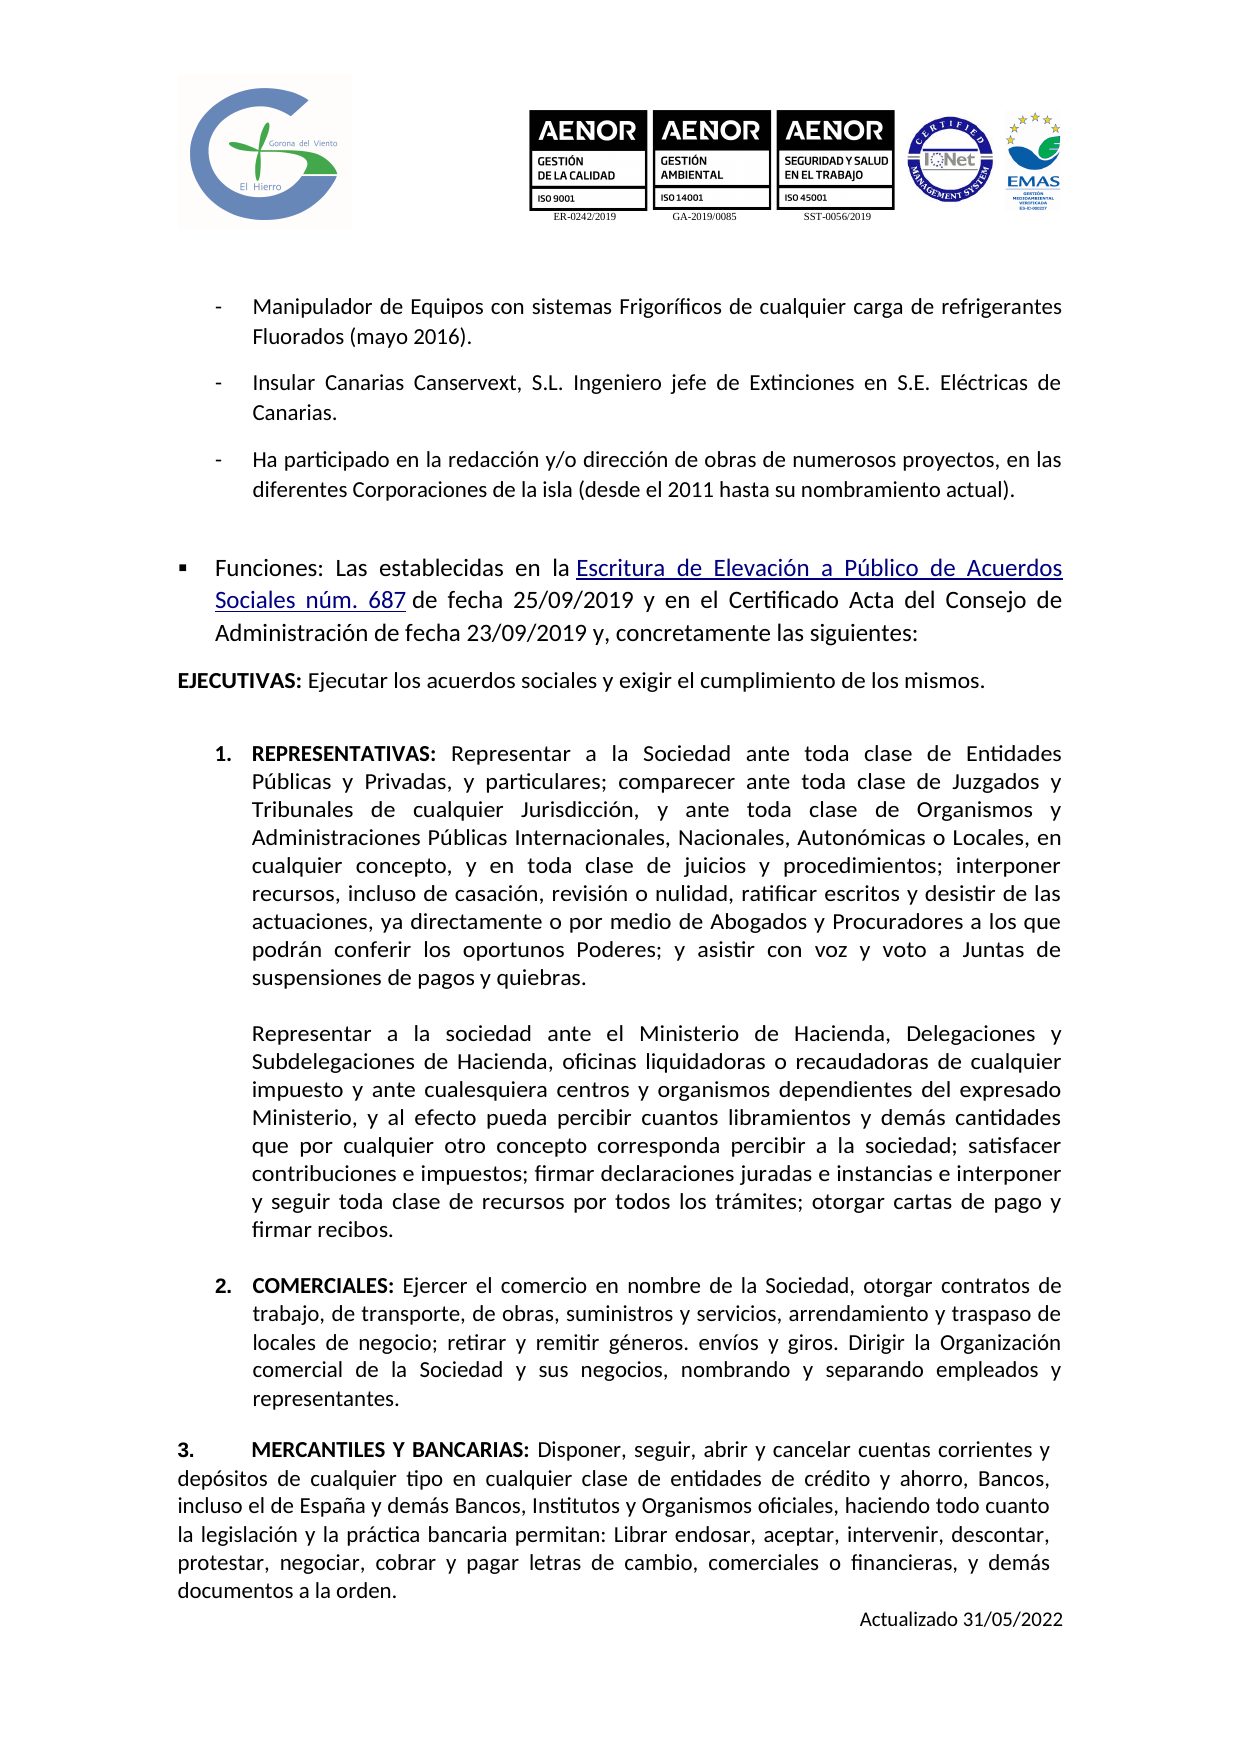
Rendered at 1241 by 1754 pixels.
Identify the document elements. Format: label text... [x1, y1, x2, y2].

list Representar a la sociedad ante el Ministerio de Hacienda, Delegaciones y Subdelegaciones de Hacienda, oficinas liquidadoras o recaudadoras de cualquier impuesto y ante cualesquiera centros y organismos dependientes del expresado Ministerio, y al efecto pueda percibir cuantos libramientos y demás cantidades que por cualquier otro concepto corresponda percibir a la sociedad; satisfacer contribuciones e impuestos; firmar declaraciones juradas e instancias e interponer y seguir toda clase de recursos por todos los trámites; otorgar cartas de pago y firmar recibos. [252, 1019, 1063, 1243]
list Ha participado en la redacción y/o dirección de obras de numerosos proyectos, en las diferentes Corporaciones de la isla (desde el 2011 hasta su nombramiento actual). [215, 445, 1063, 503]
list Funciones: Las establecidas en la Escritura de Elevación a Público de Acuerdos Sociales núm. 687 de fecha 25/09/2019 y en el Certificado Acta del Consejo de Administración de fecha 23/09/2019 y, concretamente las siguientes: [177, 552, 1063, 648]
subtitle EJECUTIVAS: Ejecutar los acuerdos sociales y exigir el cumplimiento de los mismos. [177, 666, 1063, 694]
list Manipulador de Equipos con sistemas Frigoríficos de cualquier carga de refrigerantes Fluorados (mayo 2016). [215, 292, 1063, 350]
list COMERCIALES: Ejercer el comercio en nombre de la Sociedad, otorgar contratos de trabajo, de transporte, de obras, suministros y servicios, arrendamiento y traspaso de locales de negocio; retirar y remitir géneros. envíos y giros. Dirigir la Organización comercial de la Sociedad y sus negocios, nombrando y separando empleados y representantes. [215, 1272, 1063, 1412]
list Insular Canarias Canservext, S.L. Ingeniero jefe de Extinciones en S.E. Eléctricas de Canarias. [215, 368, 1063, 426]
list REPRESENTATIVAS: Representar a la Sociedad ante toda clase de Entidades Públicas y Privadas, y particulares; comparecer ante toda clase de Juzgados y Tribunales de cualquier Jurisdicción, y ante toda clase de Organismos y Administraciones Públicas Internacionales, Nacionales, Autonómicas o Locales, en cualquier concepto, y en toda clase de juicios y procedimientos; interponer recursos, incluso de casación, revisión o nulidad, ratificar escritos y desistir de las actuaciones, ya directamente o por medio de Abogados y Procuradores a los que podrán conferir los oportunos Poderes; y asistir con voz y voto a Juntas de suspensiones de pagos y quiebras. [214, 739, 1063, 991]
list MERCANTILES Y BANCARIAS: Disponer, seguir, abrir y cancelar cuentas corrientes y depósitos de cualquier tipo en cualquier clase de entidades de crédito y ahorro, Bancos, incluso el de España y demás Bancos, Institutos y Organismos oficiales, haciendo todo cuanto la legislación y la práctica bancaria permitan: Librar endosar, aceptar, intervenir, descontar, protestar, negociar, cobrar y pagar letras de cambio, comerciales o financieras, y demás documentos a la orden. [177, 1436, 1051, 1604]
